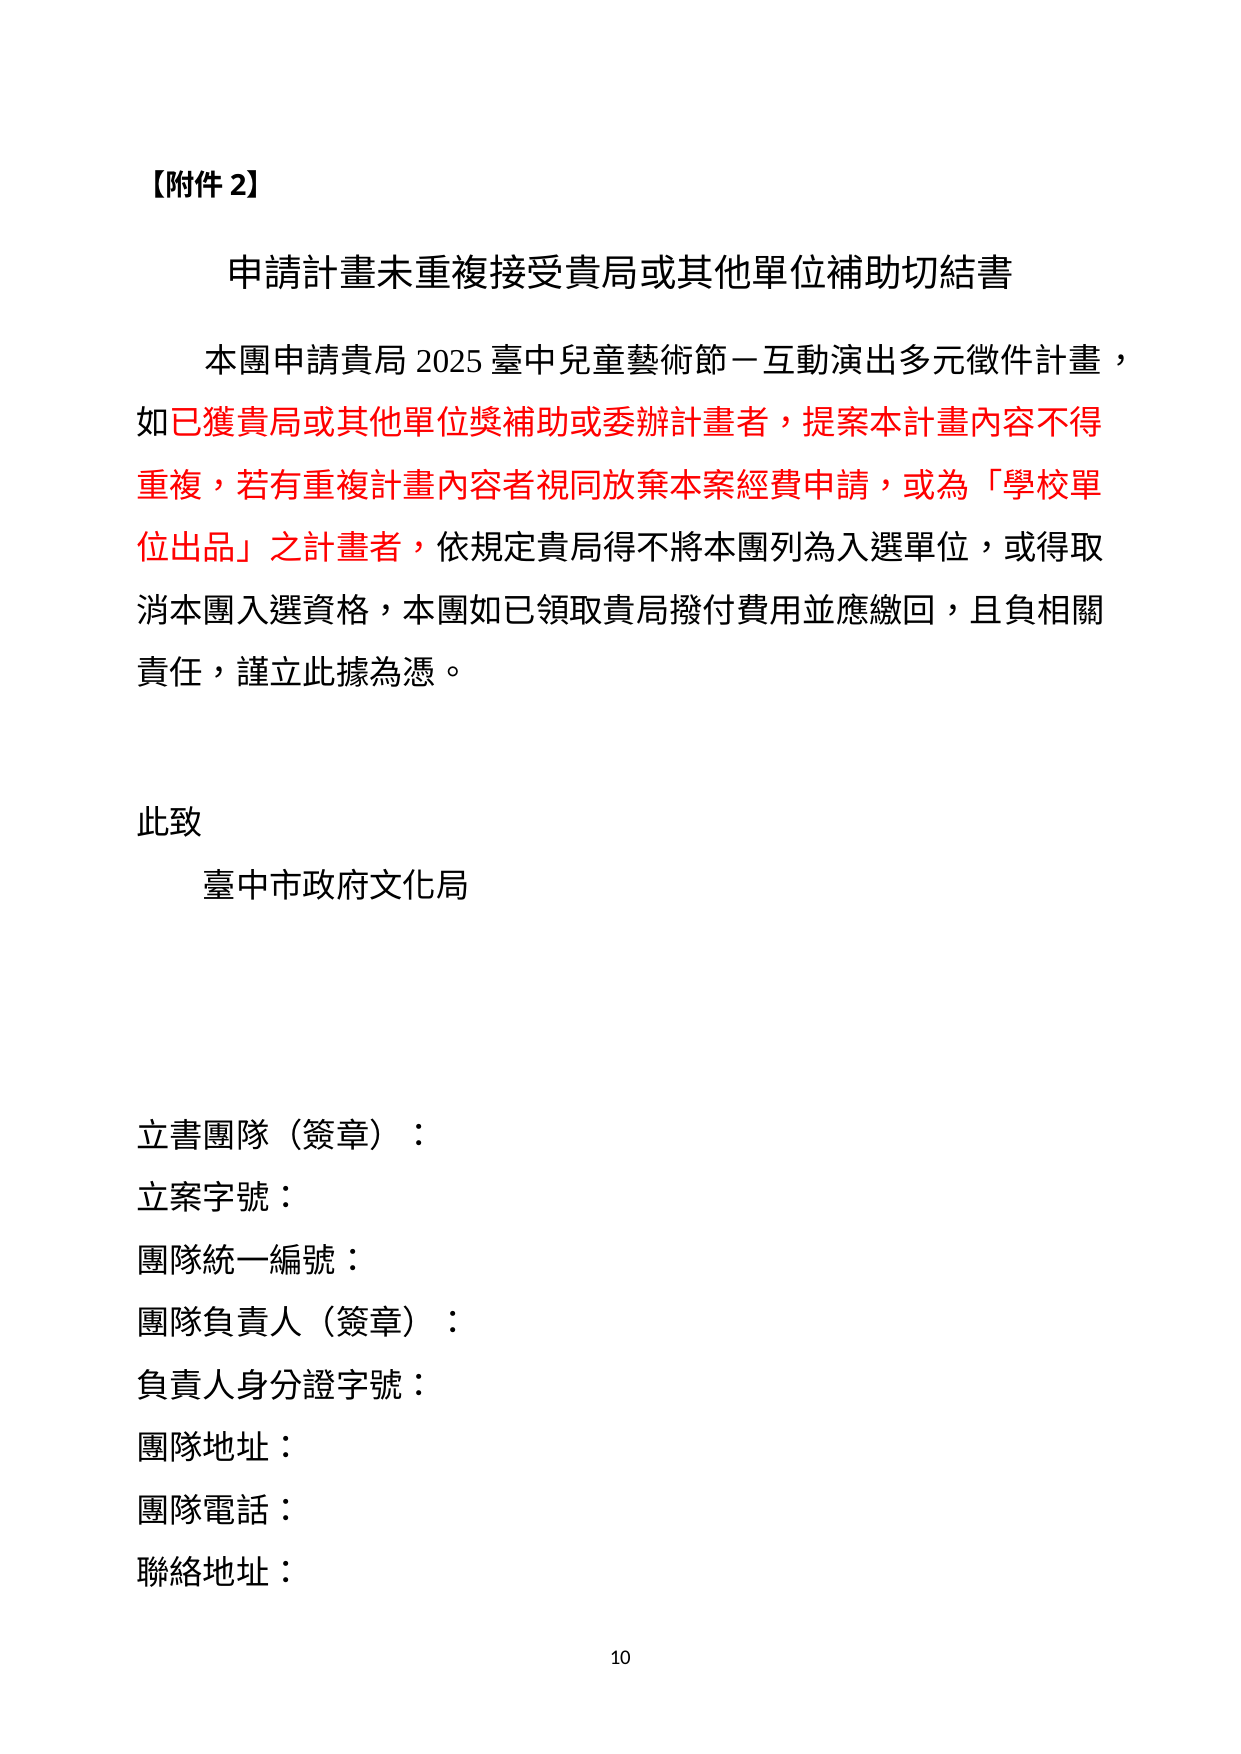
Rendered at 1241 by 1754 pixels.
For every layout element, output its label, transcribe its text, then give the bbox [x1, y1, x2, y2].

text 臺中市政府文化局 [136, 841, 1104, 903]
text 申請計畫未重複接受貴局或其他單位補助切結書 [136, 228, 1104, 291]
text 團隊電話： [136, 1466, 1104, 1528]
text 團隊負責人（簽章）： [136, 1278, 1104, 1341]
text 負責人身分證字號： [136, 1341, 1104, 1403]
text 【附件2】 [136, 141, 1104, 203]
text 此致 [136, 778, 1104, 841]
text 立書團隊（簽章）： [136, 1091, 1104, 1153]
text 團隊統一編號： [136, 1216, 1104, 1278]
text 立案字號： [136, 1153, 1104, 1216]
text 聯絡地址： [136, 1528, 1104, 1591]
text 本團申請貴局2025臺中兒童藝術節－互動演出多元徵件計畫，如已獲貴局或其他單位獎補助或委辦計畫者，提案本計畫內容不得重複，若有重複計畫內容者視同放棄本案經費申請，或為「學校單位出品」之計畫者，依規定貴局得不將本團列為入選單位，或得取消本團入選資格，本團如已領取貴局撥付費用並應繳回，且負相關責任，謹立此據為憑。 [136, 316, 1104, 691]
text 團隊地址： [136, 1403, 1104, 1466]
